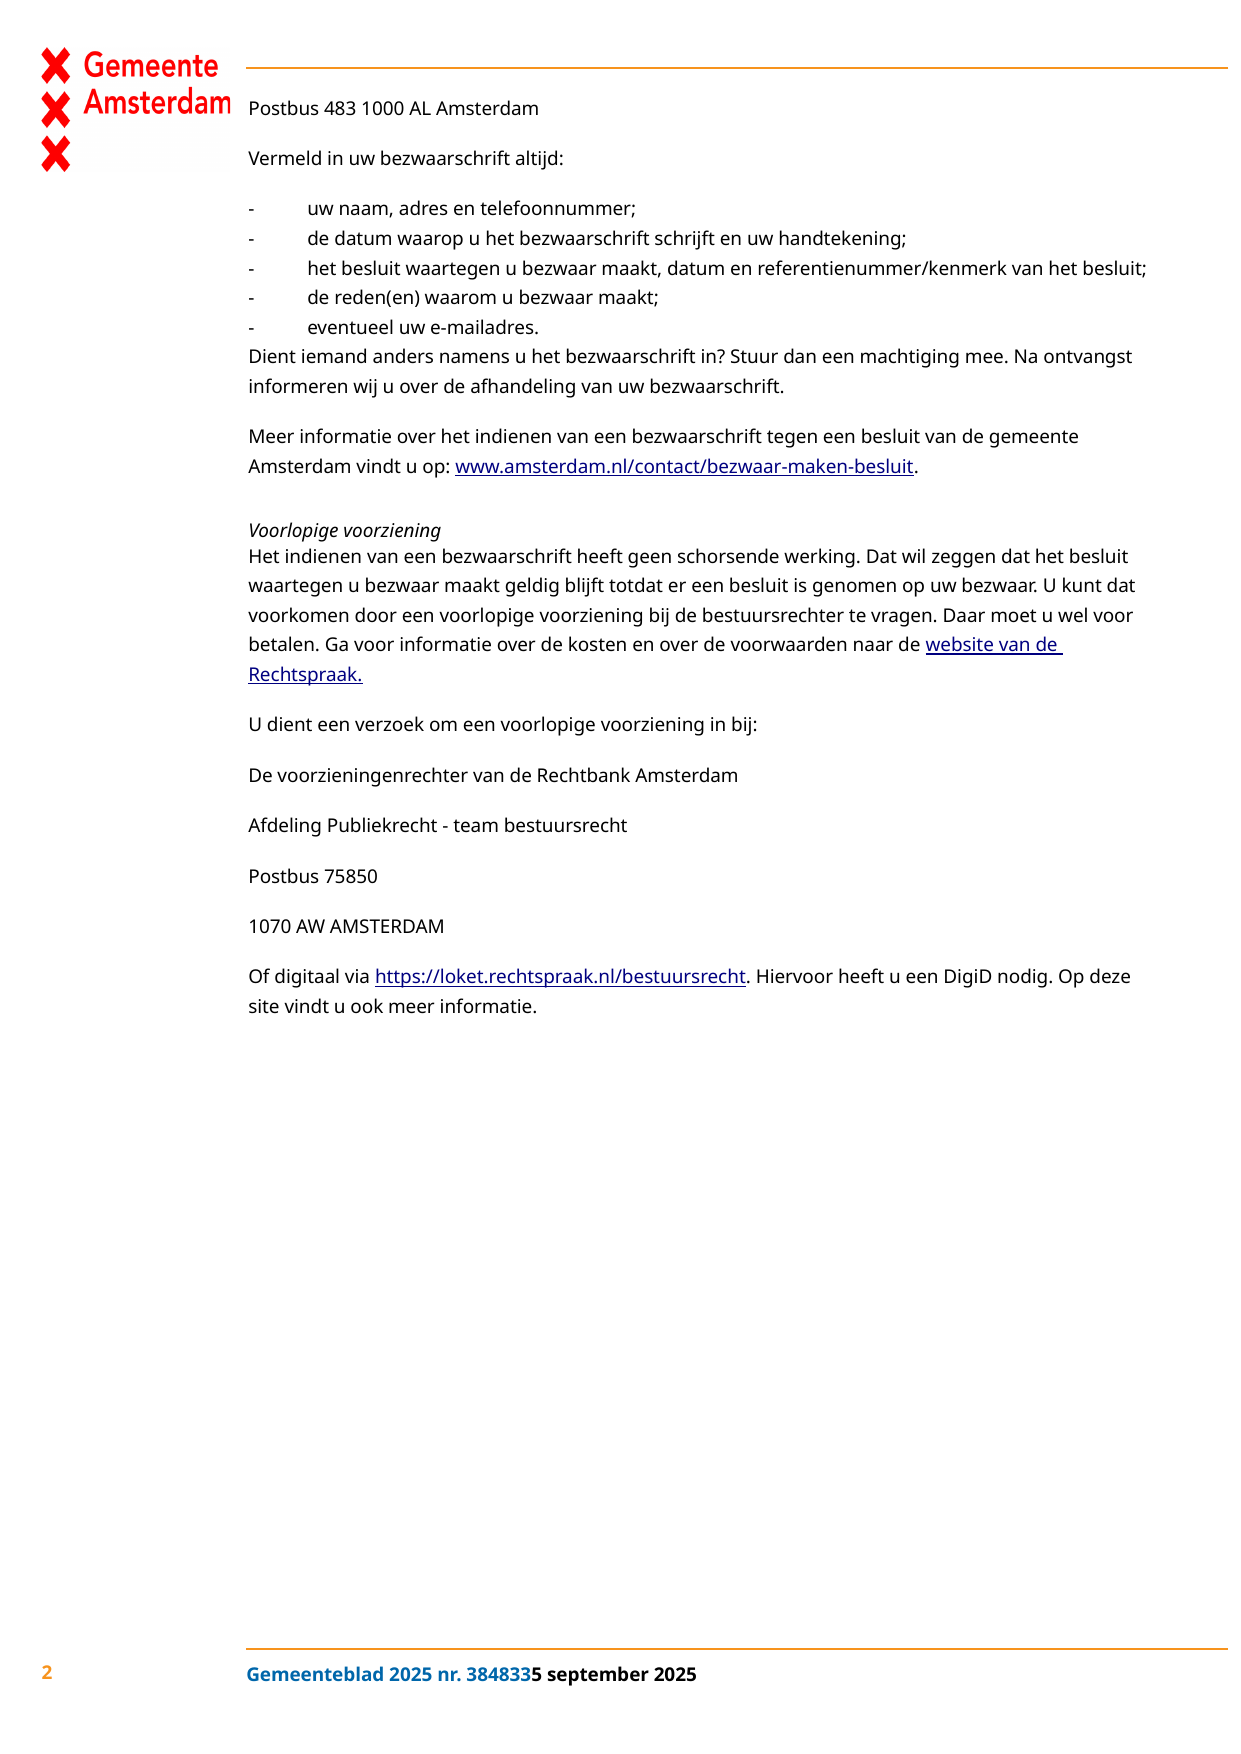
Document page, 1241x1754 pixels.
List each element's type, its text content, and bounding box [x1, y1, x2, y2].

text Het indienen van een bezwaarschrift heeft geen schorsende werking. Dat wil zeggen dat het besluit waartegen u bezwaar maakt geldig blijft totdat er een besluit is genomen op uw bezwaar. U kunt dat voorkomen door een voorlopige voorziening bij de bestuursrechter te vragen. Daar moet u wel voor betalen. Ga voor informatie over de kosten en over de voorwaarden naar de website van de Rechtspraak. [248, 543, 1152, 687]
list de reden(en) waarom u bezwaar maakt; [248, 284, 1152, 310]
list de datum waarop u het bezwaarschrift schrijft en uw handtekening; [248, 225, 1152, 251]
text 1070 AW AMSTERDAM [248, 913, 1152, 939]
text U dient een verzoek om een voorlopige voorziening in bij: [248, 712, 1152, 737]
picture [41, 47, 231, 172]
text Of digitaal via https://loket.rechtspraak.nl/bestuursrecht. Hiervoor heeft u een DigiD nodig. Op deze site vindt u ook meer informatie. [248, 964, 1152, 1019]
text Postbus 483 1000 AL Amsterdam [248, 95, 1152, 121]
text De voorzieningenrechter van de Rechtbank Amsterdam [248, 762, 1152, 788]
text Postbus 75850 [248, 863, 1152, 888]
list eventueel uw e-mailadres. [248, 314, 1152, 340]
text Voorlopige voorziening [248, 517, 1152, 543]
list het besluit waartegen u bezwaar maakt, datum en referentienummer/kenmerk van het besluit; [248, 255, 1152, 281]
text Dient iemand anders namens u het bezwaarschrift in? Stuur dan een machtiging mee. Na ontvangst informeren wij u over de afhandeling van uw bezwaarschrift. [248, 343, 1152, 399]
text Meer informatie over het indienen van een bezwaarschrift tegen een besluit van de gemeente Amsterdam vindt u op: www.amsterdam.nl/contact/bezwaar-maken-besluit. [248, 423, 1152, 479]
text Vermeld in uw bezwaarschrift altijd: [248, 145, 1152, 171]
list uw naam, adres en telefoonnummer; [248, 196, 1152, 221]
text Afdeling Publiekrecht - team bestuursrecht [248, 812, 1152, 838]
